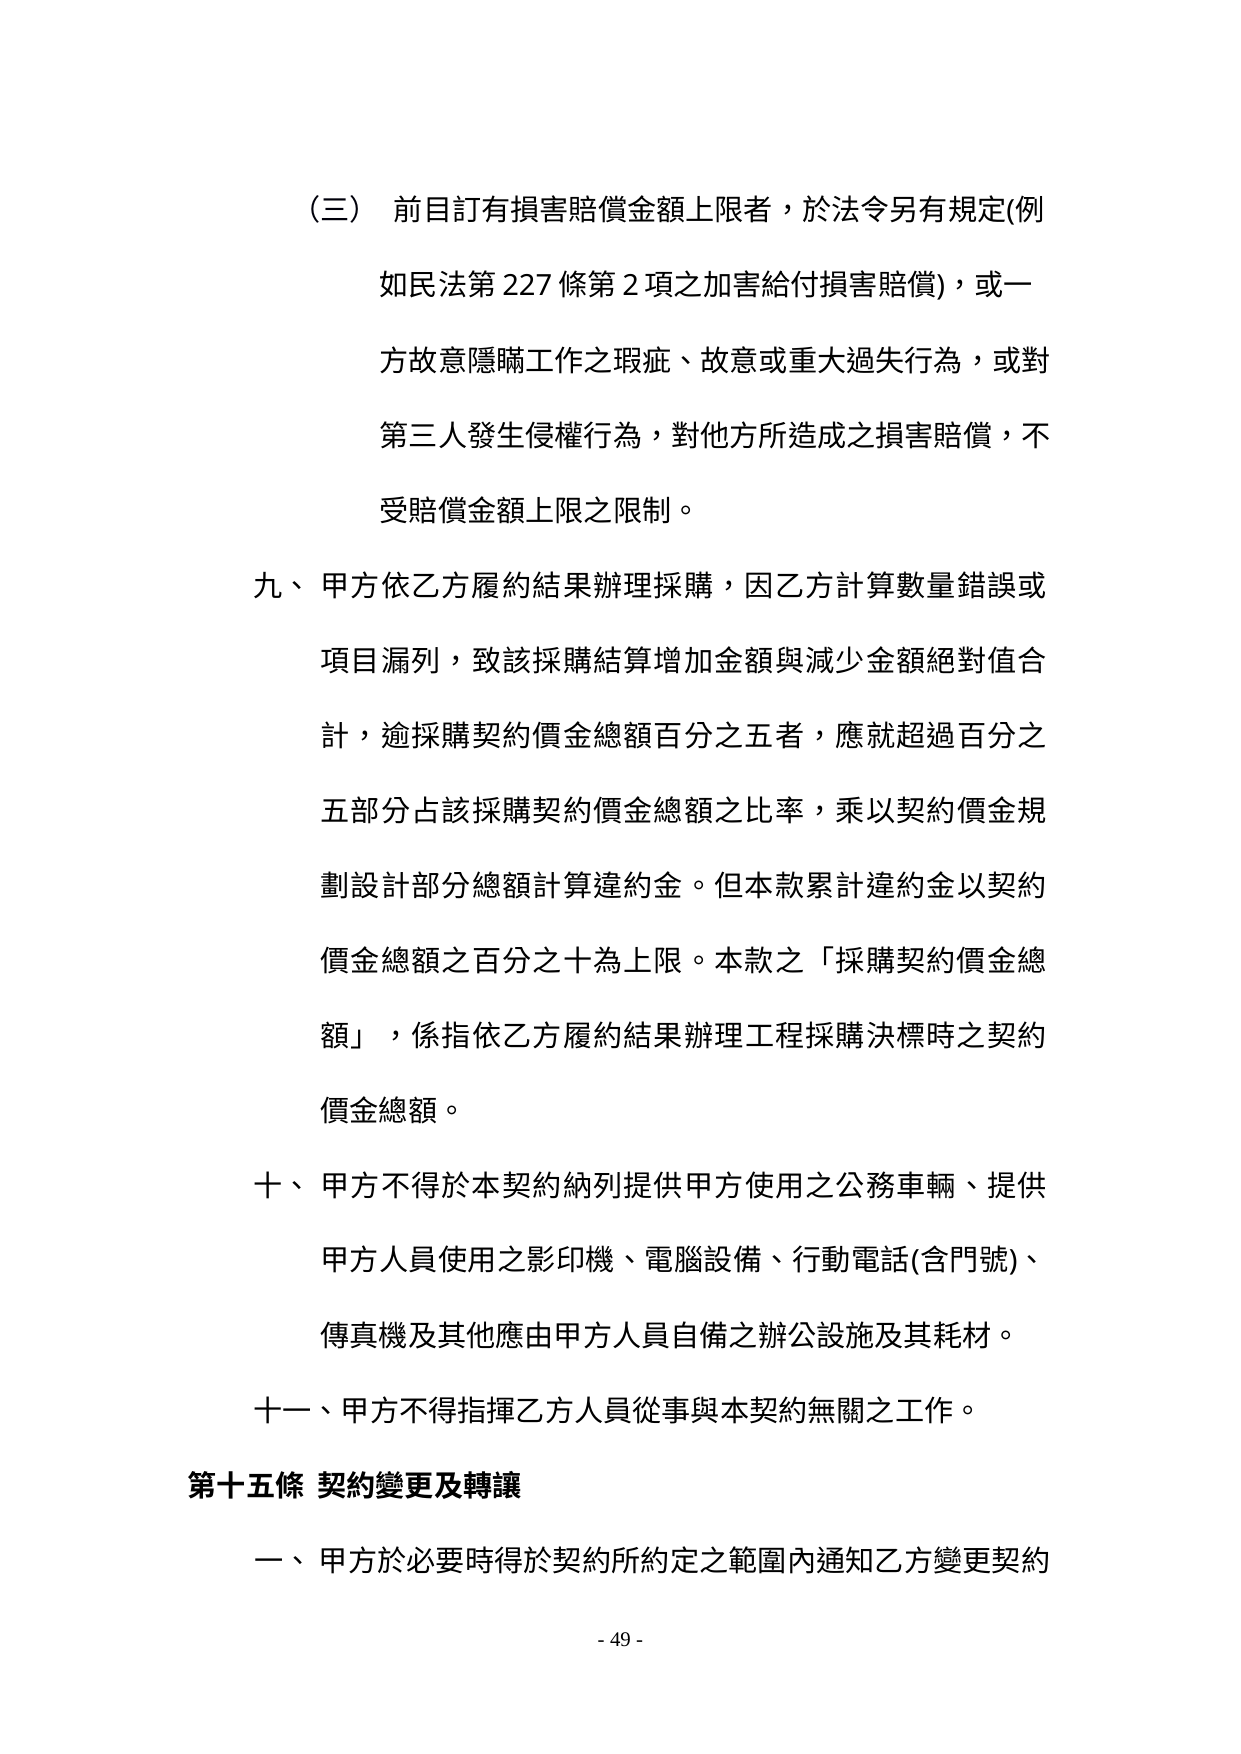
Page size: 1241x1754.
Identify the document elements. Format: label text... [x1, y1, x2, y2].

text 十一、甲方不得指揮乙方人員從事與本契約無關之工作。 [253, 1364, 1053, 1439]
list 甲方依乙方履約結果辦理採購，因乙方計算數量錯誤或項目漏列，致該採購結算增加金額與減少金額絕對值合計，逾採購契約價金總額百分之五者，應就超過百分之五部分占該採購契約價金總額之比率，乘以契約價金規劃設計部分總額計算違約金。但本款累計違約金以契約價金總額之百分之十為上限。本款之「採購契約價金總額」，係指依乙方履約結果辦理工程採購決標時之契約價金總額。 [253, 539, 1047, 1139]
text 第十五條 契約變更及轉讓 [187, 1439, 1053, 1514]
list 前目訂有損害賠償金額上限者，於法令另有規定(例如民法第227條第2項之加害給付損害賠償)，或一方故意隱瞞工作之瑕疵、故意或重大過失行為，或對第三人發生侵權行為，對他方所造成之損害賠償，不受賠償金額上限之限制。 [291, 164, 1053, 539]
list 甲方不得於本契約納列提供甲方使用之公務車輛、提供甲方人員使用之影印機、電腦設備、行動電話(含門號)、傳真機及其他應由甲方人員自備之辦公設施及其耗材。 [253, 1139, 1047, 1364]
list 甲方於必要時得於契約所約定之範圍內通知乙方變更契約，乙方於接獲通知後，除雙方另有協議外，應於10日內向甲方提出契約標的、價金、履約期限、付款期程或其他契約內容須變更之相關文件。契約價金之變更，由雙方協議訂定之。 [254, 1514, 1053, 1589]
